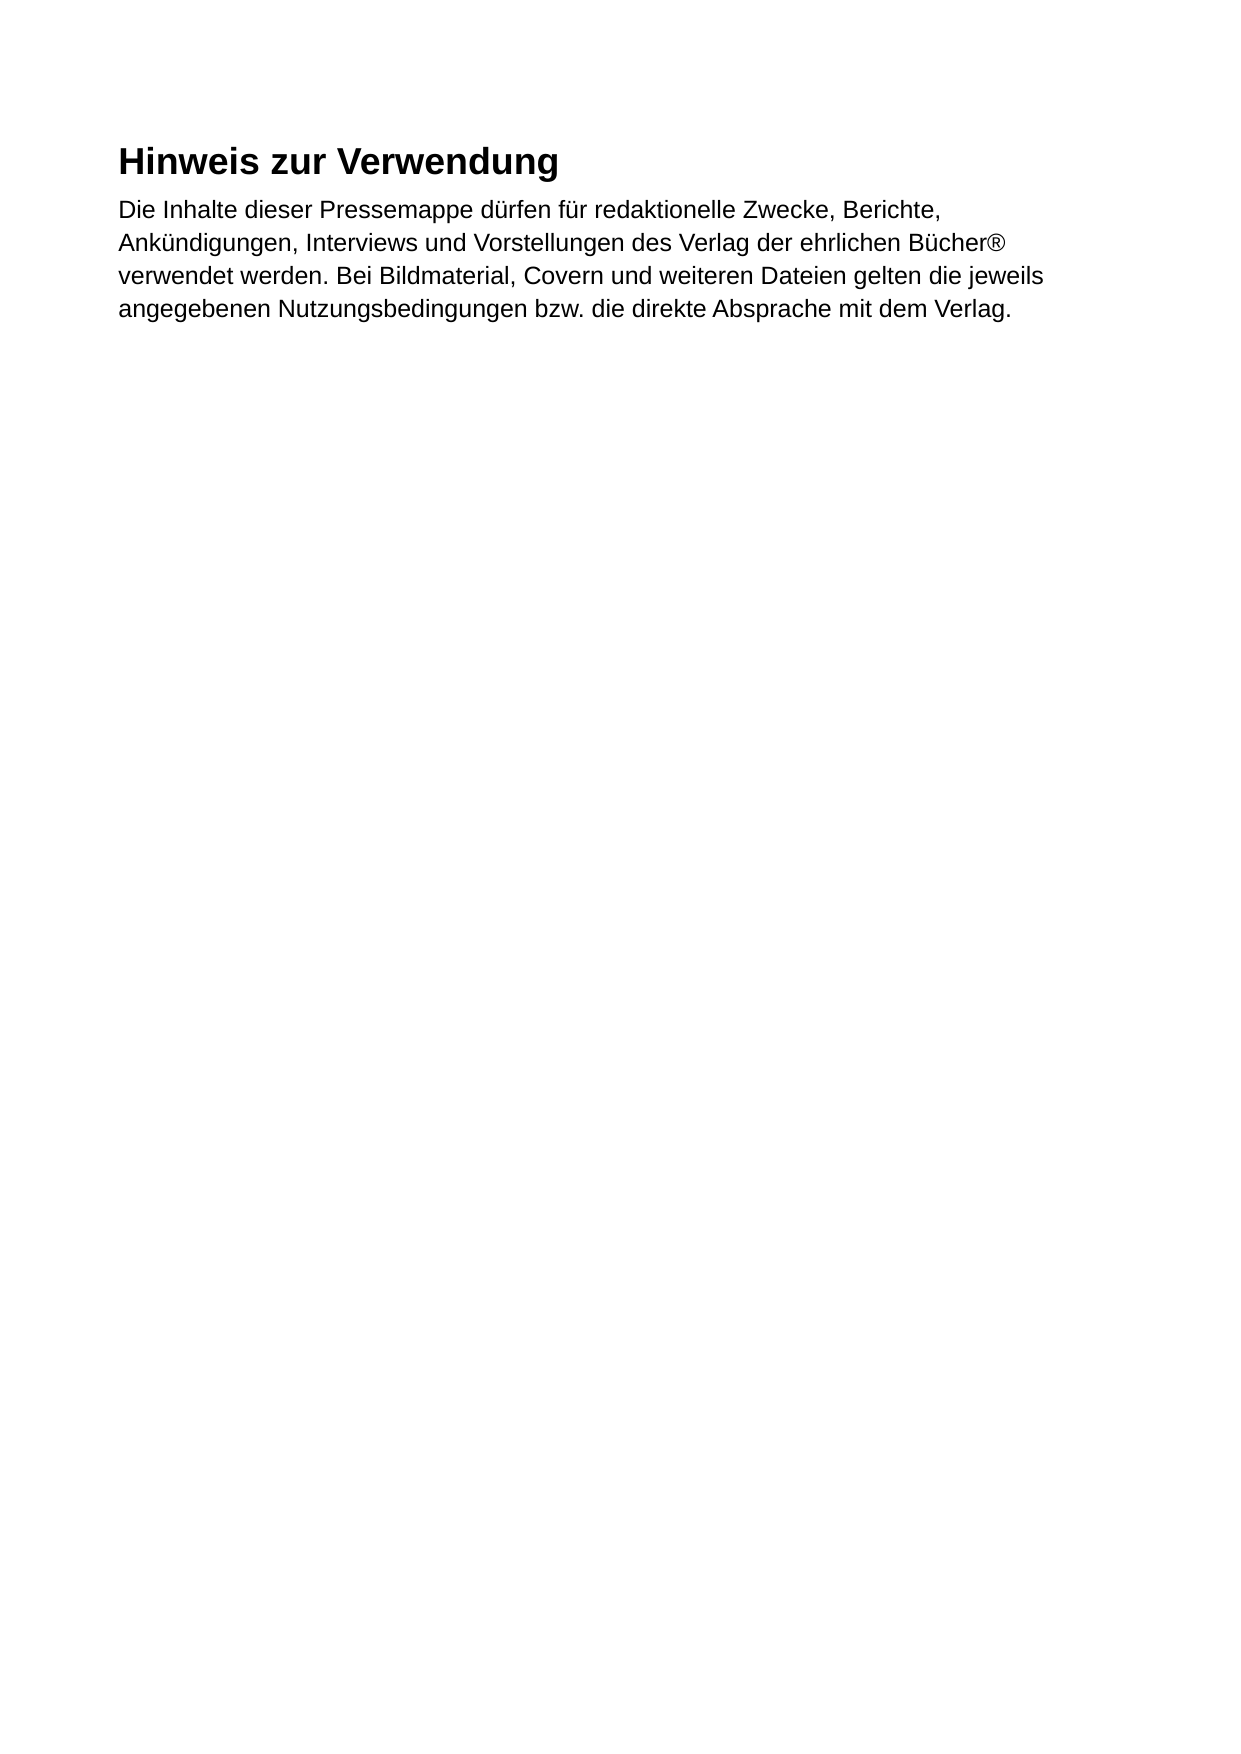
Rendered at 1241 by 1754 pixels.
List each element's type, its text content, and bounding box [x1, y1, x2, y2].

text Die Inhalte dieser Pressemappe dürfen für redaktionelle Zwecke, Berichte, Ankündigungen, Interviews und Vorstellungen des Verlag der ehrlichen Bücher® verwendet werden. Bei Bildmaterial, Covern und weiteren Dateien gelten die jeweils angegebenen Nutzungsbedingungen bzw. die direkte Absprache mit dem Verlag. [118, 194, 1122, 322]
subtitle Hinweis zur Verwendung [118, 139, 1122, 182]
